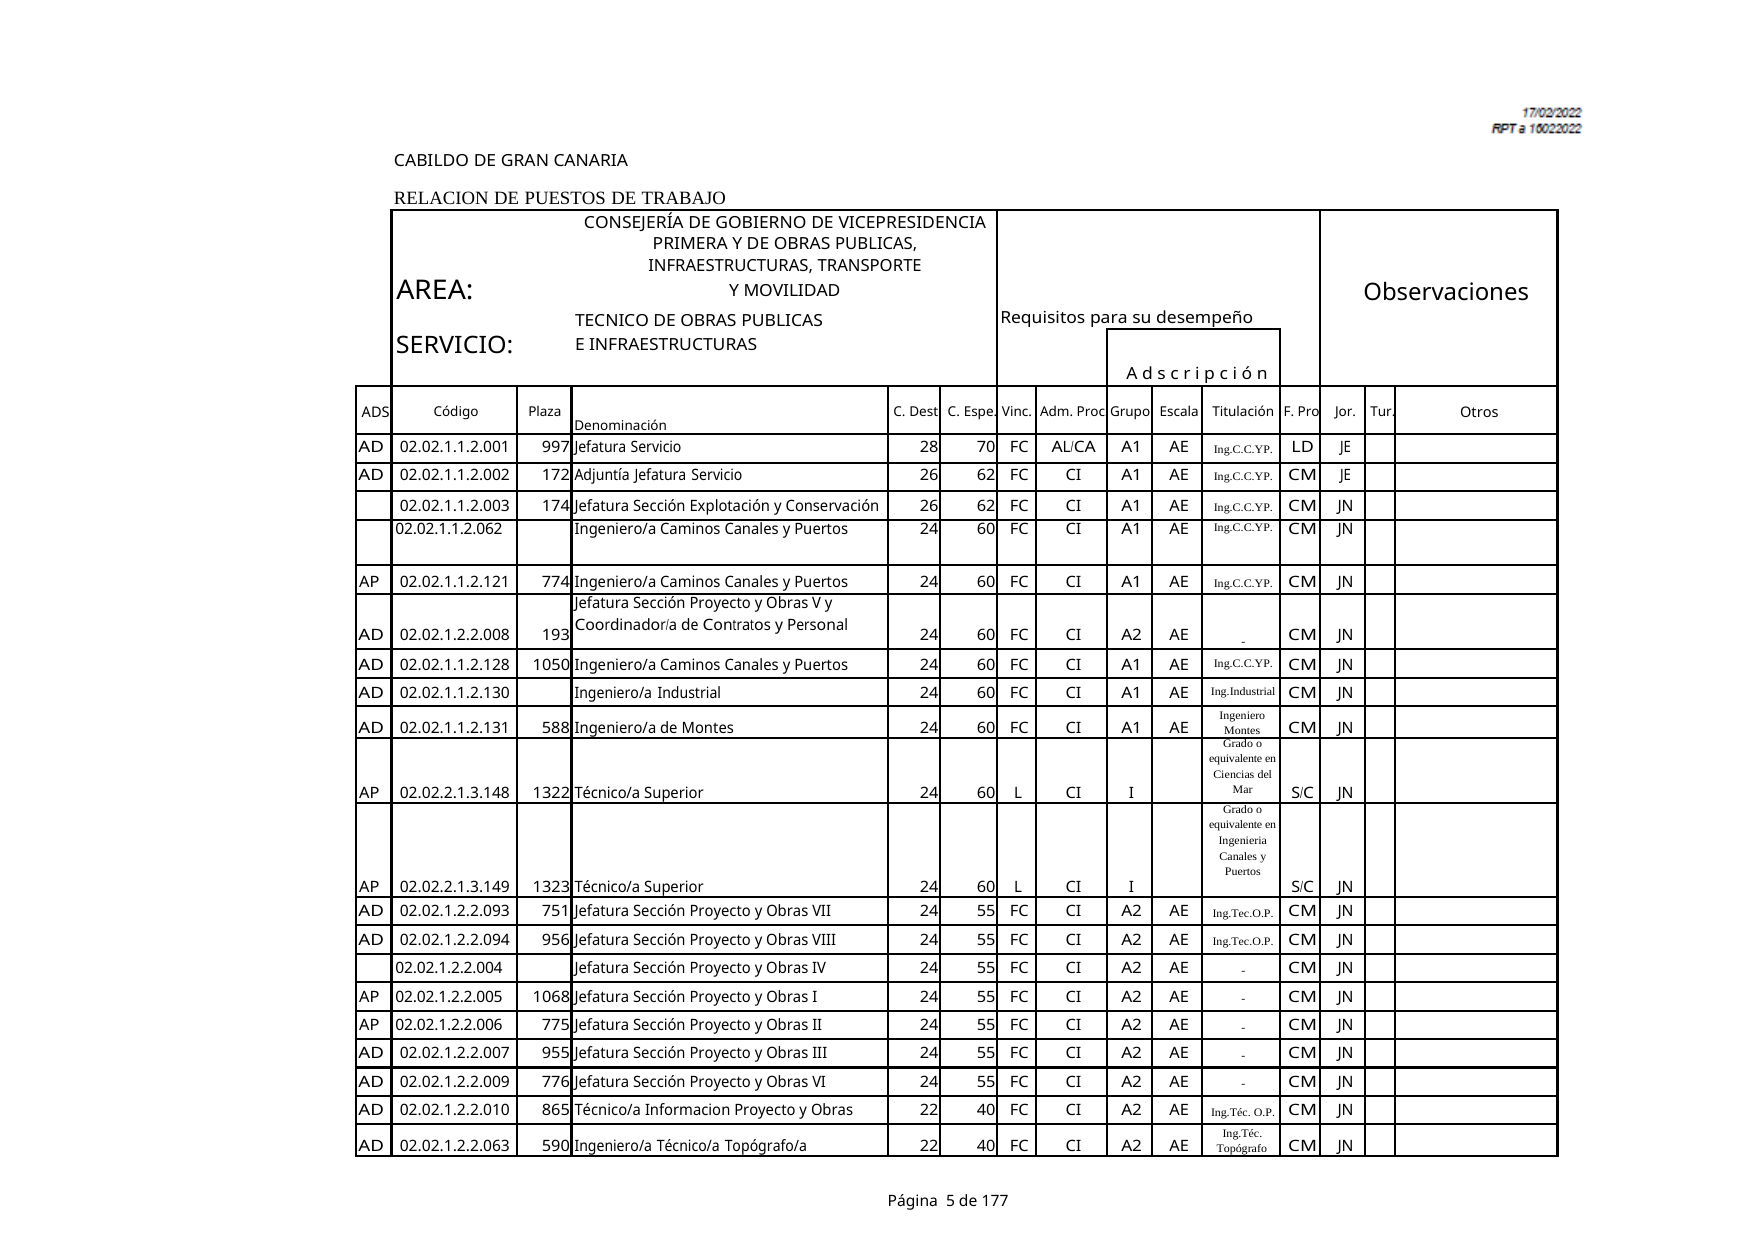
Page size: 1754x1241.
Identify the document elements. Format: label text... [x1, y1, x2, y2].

table_cell - [1203, 1069, 1279, 1095]
table_cell 22 [889, 1097, 939, 1123]
table_cell Técnico/a Superior [573, 739, 887, 802]
table_cell [1396, 1097, 1556, 1123]
table_cell [518, 521, 570, 564]
table_cell 24 [889, 707, 939, 737]
table_cell 02.02.1.1.2.001 [393, 435, 516, 462]
table_cell 24 [889, 739, 939, 802]
table_cell [1396, 1040, 1556, 1066]
table_cell CM [1281, 1012, 1319, 1038]
table_cell CI [1037, 1069, 1106, 1095]
table_cell AE [1153, 955, 1201, 981]
table_cell 02.02.1.1.2.131 [393, 707, 516, 737]
table_cell A1 [1108, 464, 1151, 490]
table_cell Ing.C.C.YP. [1203, 650, 1279, 677]
table_cell 172 [518, 464, 570, 490]
table_cell JN [1321, 1125, 1364, 1155]
table_cell CI [1037, 679, 1106, 705]
table_cell [1396, 707, 1556, 737]
table_cell 1323 [518, 804, 570, 896]
table_cell JN [1321, 492, 1364, 518]
table_cell 02.02.1.1.2.128 [393, 650, 516, 677]
table_cell 70 [941, 435, 996, 462]
table_cell Código [393, 387, 516, 433]
table_cell CI [1037, 804, 1106, 896]
table_header Requisitos para su desempeño [998, 211, 1319, 328]
table_cell [998, 328, 1106, 385]
table_cell CI [1037, 955, 1106, 981]
table_cell JE [1321, 435, 1364, 462]
table_header Observaciones [1321, 211, 1556, 385]
table_cell CM [1281, 1040, 1319, 1066]
table_cell 60 [941, 679, 996, 705]
table_cell 865 [518, 1097, 570, 1123]
table_cell CM [1281, 955, 1319, 981]
table_cell 174 [518, 492, 570, 518]
table_cell [1396, 739, 1556, 802]
table_cell 60 [941, 739, 996, 802]
table_cell AE [1153, 1125, 1201, 1155]
table_cell - [1203, 595, 1279, 648]
table_cell JN [1321, 1069, 1364, 1095]
table_cell A2 [1108, 1125, 1151, 1155]
table_cell 1050 [518, 650, 570, 677]
table_cell Ing.Industrial [1203, 679, 1279, 705]
table_cell [1396, 521, 1556, 564]
table_cell JN [1321, 595, 1364, 648]
table_cell CM [1281, 492, 1319, 518]
table_cell 60 [941, 650, 996, 677]
table_cell 751 [518, 898, 570, 924]
table_cell Otros [1396, 387, 1556, 433]
table_cell CI [1037, 707, 1106, 737]
table_cell 62 [941, 492, 996, 518]
table_cell - [1203, 955, 1279, 981]
table_cell FC [998, 1069, 1035, 1095]
table_cell AD [357, 926, 390, 953]
table_cell 24 [889, 679, 939, 705]
table_cell L [998, 804, 1035, 896]
table_cell 02.02.1.2.2.006 [393, 1012, 516, 1038]
table_cell JN [1321, 566, 1364, 593]
table_cell AE [1153, 566, 1201, 593]
table_cell FC [998, 566, 1035, 593]
table_cell AE [1153, 650, 1201, 677]
table_cell C. Dest. [889, 387, 939, 433]
table_cell 24 [889, 650, 939, 677]
table_cell 02.02.1.2.2.005 [393, 983, 516, 1009]
table_cell 24 [889, 983, 939, 1009]
table_cell 02.02.1.2.2.063 [393, 1125, 516, 1155]
table_cell FC [998, 1012, 1035, 1038]
table_cell AP [357, 983, 390, 1009]
table_cell JN [1321, 1040, 1364, 1066]
table_cell A1 [1108, 707, 1151, 737]
table_cell CM [1281, 898, 1319, 924]
table_cell 24 [889, 955, 939, 981]
table_cell S/C [1281, 739, 1319, 802]
table_cell 40 [941, 1097, 996, 1123]
table_cell FC [998, 595, 1035, 648]
table_cell [1366, 464, 1394, 490]
table_cell [357, 521, 390, 564]
table_cell Ing.C.C.YP. [1203, 464, 1279, 490]
table_cell 60 [941, 521, 996, 564]
table_cell JN [1321, 679, 1364, 705]
table_cell [1366, 1097, 1394, 1123]
table_cell CI [1037, 521, 1106, 564]
table_cell [1366, 1069, 1394, 1095]
table_cell Ingeniero/a Caminos Canales y Puertos [573, 566, 887, 593]
table_cell 55 [941, 983, 996, 1009]
table_cell 24 [889, 1040, 939, 1066]
table_cell 02.02.1.2.2.007 [393, 1040, 516, 1066]
table_cell [1396, 464, 1556, 490]
table_cell [1281, 328, 1319, 385]
table_cell FC [998, 926, 1035, 953]
table_cell AE [1153, 521, 1201, 564]
table_cell 24 [889, 1069, 939, 1095]
table_cell [1366, 926, 1394, 953]
table_cell A1 [1108, 492, 1151, 518]
table_cell JN [1321, 898, 1364, 924]
table_cell Vinc. [998, 387, 1035, 433]
table_cell 24 [889, 926, 939, 953]
table_cell JN [1321, 1012, 1364, 1038]
table_cell AE [1153, 983, 1201, 1009]
table_cell [1396, 650, 1556, 677]
table_cell [1366, 1040, 1394, 1066]
table_cell JN [1321, 926, 1364, 953]
table_cell JN [1321, 521, 1364, 564]
table_cell 02.02.1.2.2.009 [393, 1069, 516, 1095]
table_cell FC [998, 1040, 1035, 1066]
table_cell [1366, 983, 1394, 1009]
table_cell JN [1321, 739, 1364, 802]
table_cell [1396, 566, 1556, 593]
table_cell [1366, 566, 1394, 593]
table_cell AE [1153, 1040, 1201, 1066]
table_cell A1 [1108, 679, 1151, 705]
table_cell [1396, 492, 1556, 518]
table_cell Jefatura Sección Proyecto y Obras VII [573, 898, 887, 924]
table_cell CI [1037, 898, 1106, 924]
table_cell 997 [518, 435, 570, 462]
table_cell Ingeniero/a de Montes [573, 707, 887, 737]
table_cell [1366, 707, 1394, 737]
table_cell 1068 [518, 983, 570, 1009]
table_cell FC [998, 983, 1035, 1009]
table_cell AE [1153, 707, 1201, 737]
table_cell AD [357, 898, 390, 924]
table_cell [518, 955, 570, 981]
table_cell Jefatura Sección Proyecto y Obras IV [573, 955, 887, 981]
table_cell FC [998, 707, 1035, 737]
table_cell 28 [889, 435, 939, 462]
table_cell FC [998, 464, 1035, 490]
table_cell CM [1281, 566, 1319, 593]
table_cell 955 [518, 1040, 570, 1066]
table_cell 55 [941, 898, 996, 924]
table_cell Ing.Téc. O.P. [1203, 1097, 1279, 1123]
table_cell CM [1281, 1125, 1319, 1155]
table_cell 55 [941, 955, 996, 981]
table_cell 24 [889, 566, 939, 593]
table_cell CI [1037, 492, 1106, 518]
table_cell AP [357, 739, 390, 802]
table_cell 02.02.1.1.2.003 [393, 492, 516, 518]
table_cell AD [357, 707, 390, 737]
table_cell FC [998, 955, 1035, 981]
table_cell CM [1281, 595, 1319, 648]
table_cell Jefatura Sección Explotación y Conservación [573, 492, 887, 518]
table_cell Jefatura Sección Proyecto y Obras V y Coordinador/a de Contratos y Personal [573, 595, 887, 648]
table_cell [1366, 1125, 1394, 1155]
table_cell [1396, 926, 1556, 953]
table_cell CI [1037, 566, 1106, 593]
table_cell AE [1153, 1069, 1201, 1095]
table_cell 02.02.1.1.2.130 [393, 679, 516, 705]
table_cell AP [357, 804, 390, 896]
table_cell 02.02.2.1.3.149 [393, 804, 516, 896]
table_cell AE [1153, 595, 1201, 648]
table_cell AD [357, 679, 390, 705]
table_cell 775 [518, 1012, 570, 1038]
table_cell - [1203, 1012, 1279, 1038]
table_cell Ing.C.C.YP. [1203, 492, 1279, 518]
table_cell Escala [1153, 387, 1201, 433]
table_cell Jefatura Sección Proyecto y Obras I [573, 983, 887, 1009]
table_cell CI [1037, 1040, 1106, 1066]
table_cell [1366, 650, 1394, 677]
table_cell FC [998, 1125, 1035, 1155]
table_cell [1366, 898, 1394, 924]
table_cell 590 [518, 1125, 570, 1155]
table_cell AD [357, 435, 390, 462]
table_cell ADS [357, 387, 390, 433]
table_cell [1396, 898, 1556, 924]
table_cell AE [1153, 492, 1201, 518]
table_cell Jefatura Sección Proyecto y Obras VIII [573, 926, 887, 953]
table_cell 24 [889, 521, 939, 564]
table_cell AD [357, 1097, 390, 1123]
table_cell 24 [889, 595, 939, 648]
table_cell Ingeniero/a Caminos Canales y Puertos [573, 650, 887, 677]
table_cell CM [1281, 983, 1319, 1009]
table_cell [518, 679, 570, 705]
table_cell 60 [941, 707, 996, 737]
table_cell AE [1153, 435, 1201, 462]
table_cell 02.02.1.2.2.008 [393, 595, 516, 648]
table_cell 24 [889, 804, 939, 896]
table_cell 60 [941, 566, 996, 593]
table_cell 956 [518, 926, 570, 953]
table_cell CI [1037, 1125, 1106, 1155]
table_cell 02.02.2.1.3.148 [393, 739, 516, 802]
table_cell 02.02.1.1.2.062 [393, 521, 516, 564]
table_cell [1396, 595, 1556, 648]
table_cell 24 [889, 898, 939, 924]
table_cell JN [1321, 955, 1364, 981]
table_cell JN [1321, 1097, 1364, 1123]
table_cell A1 [1108, 566, 1151, 593]
table_cell FC [998, 521, 1035, 564]
table_cell FC [998, 898, 1035, 924]
picture [1490, 97, 1587, 143]
table_cell [1366, 492, 1394, 518]
table_cell Ingeniero/a Industrial [573, 679, 887, 705]
table_cell Jefatura Servicio [573, 435, 887, 462]
table_cell FC [998, 435, 1035, 462]
table_cell Adm. Proc. [1037, 387, 1106, 433]
table_cell 24 [889, 1012, 939, 1038]
table_cell AL/CA [1037, 435, 1106, 462]
table_cell AE [1153, 926, 1201, 953]
table_cell [1396, 1012, 1556, 1038]
table_cell A d s c r i p c i ó n [1108, 330, 1279, 385]
table_cell Tur. [1366, 387, 1394, 433]
table_cell Ingeniero/a Técnico/a Topógrafo/a [573, 1125, 887, 1155]
table_cell LD [1281, 435, 1319, 462]
table_cell I [1108, 804, 1151, 896]
table_cell CM [1281, 679, 1319, 705]
table_cell Ing.C.C.YP. [1203, 566, 1279, 593]
table_cell 588 [518, 707, 570, 737]
table_cell A2 [1108, 1097, 1151, 1123]
table_cell Adjuntía Jefatura Servicio [573, 464, 887, 490]
table_cell A2 [1108, 983, 1151, 1009]
table_cell CM [1281, 464, 1319, 490]
table_cell 776 [518, 1069, 570, 1095]
table_cell 26 [889, 492, 939, 518]
table_cell L [998, 739, 1035, 802]
table_cell CI [1037, 464, 1106, 490]
table_cell A2 [1108, 595, 1151, 648]
table_cell 02.02.1.2.2.094 [393, 926, 516, 953]
table_cell CI [1037, 983, 1106, 1009]
table_cell CM [1281, 521, 1319, 564]
table_cell 55 [941, 926, 996, 953]
table_cell 193 [518, 595, 570, 648]
table_cell A1 [1108, 435, 1151, 462]
table_cell AP [357, 1012, 390, 1038]
table_cell 26 [889, 464, 939, 490]
table_cell [1396, 435, 1556, 462]
table_cell 02.02.1.1.2.002 [393, 464, 516, 490]
table_cell AE [1153, 1097, 1201, 1123]
table_cell 62 [941, 464, 996, 490]
table_cell Jefatura Sección Proyecto y Obras VI [573, 1069, 887, 1095]
table_cell FC [998, 650, 1035, 677]
table_cell CI [1037, 595, 1106, 648]
table_cell 774 [518, 566, 570, 593]
table_cell FC [998, 492, 1035, 518]
table_cell AE [1153, 1012, 1201, 1038]
table_cell CM [1281, 1097, 1319, 1123]
table_cell CM [1281, 1069, 1319, 1095]
table_cell FC [998, 679, 1035, 705]
table_cell FC [998, 1097, 1035, 1123]
table_cell AE [1153, 679, 1201, 705]
table_cell [1153, 804, 1201, 896]
table_cell - [1203, 1040, 1279, 1066]
table_cell AD [357, 1069, 390, 1095]
table_cell [1396, 983, 1556, 1009]
table_cell AD [357, 1040, 390, 1066]
table_cell A2 [1108, 1012, 1151, 1038]
table_cell AD [357, 1125, 390, 1155]
table_cell 40 [941, 1125, 996, 1155]
table_cell AD [357, 595, 390, 648]
table_cell [1396, 955, 1556, 981]
table_cell S/C [1281, 804, 1319, 896]
table_cell JN [1321, 650, 1364, 677]
table_cell [1366, 679, 1394, 705]
table_cell Jefatura Sección Proyecto y Obras II [573, 1012, 887, 1038]
table_cell Jor. [1321, 387, 1364, 433]
table_cell 55 [941, 1040, 996, 1066]
table_cell Ing.Tec.O.P. [1203, 898, 1279, 924]
table_cell 1322 [518, 739, 570, 802]
table_cell AP [357, 566, 390, 593]
table_cell [1396, 1125, 1556, 1155]
table_cell Técnico/a Informacion Proyecto y Obras [573, 1097, 887, 1123]
table_cell Grupo [1108, 387, 1151, 433]
table_cell [1366, 521, 1394, 564]
table_cell C. Espe. [941, 387, 996, 433]
table_cell Grado o equivalente en Ingenieria Canales y Puertos [1203, 804, 1279, 896]
table_cell [1366, 955, 1394, 981]
table_cell A2 [1108, 1040, 1151, 1066]
table_cell 02.02.1.1.2.121 [393, 566, 516, 593]
table_cell 55 [941, 1069, 996, 1095]
table_cell A2 [1108, 898, 1151, 924]
table_cell [1366, 1012, 1394, 1038]
table_cell A1 [1108, 521, 1151, 564]
table_cell [1366, 435, 1394, 462]
table_cell AD [357, 650, 390, 677]
table_cell Ing.C.C.YP. [1203, 521, 1279, 564]
table_cell CI [1037, 650, 1106, 677]
table_cell Ing.C.C.YP. [1203, 435, 1279, 462]
table_cell - [1203, 983, 1279, 1009]
table_cell JN [1321, 983, 1364, 1009]
table_cell Plaza [518, 387, 570, 433]
table_cell 22 [889, 1125, 939, 1155]
table_cell CI [1037, 1012, 1106, 1038]
table_cell AD [357, 464, 390, 490]
table_cell Ing.Tec.O.P. [1203, 926, 1279, 953]
table_cell [1153, 739, 1201, 802]
table_cell Ingeniero Montes [1203, 707, 1279, 737]
table_cell I [1108, 739, 1151, 802]
table_cell Grado o equivalente en Ciencias del Mar [1203, 739, 1279, 802]
table_cell CI [1037, 739, 1106, 802]
table_cell [1366, 739, 1394, 802]
table_cell Titulación [1203, 387, 1279, 433]
table_cell Jefatura Sección Proyecto y Obras III [573, 1040, 887, 1066]
table_cell CM [1281, 650, 1319, 677]
table_cell [1396, 804, 1556, 896]
table_cell Denominación [573, 387, 887, 433]
table_cell CM [1281, 926, 1319, 953]
table_cell 55 [941, 1012, 996, 1038]
table_cell 02.02.1.2.2.004 [393, 955, 516, 981]
table_cell A2 [1108, 926, 1151, 953]
table_cell AE [1153, 464, 1201, 490]
table_cell JE [1321, 464, 1364, 490]
table_cell 02.02.1.2.2.010 [393, 1097, 516, 1123]
table_cell [1366, 595, 1394, 648]
table_cell A1 [1108, 650, 1151, 677]
table_header [356, 209, 390, 385]
table_cell [357, 955, 390, 981]
table_cell [1396, 1069, 1556, 1095]
table_cell CM [1281, 707, 1319, 737]
table_cell CI [1037, 926, 1106, 953]
table_cell Técnico/a Superior [573, 804, 887, 896]
table_cell CI [1037, 1097, 1106, 1123]
table_header CONSEJERÍA DE GOBIERNO DE VICEPRESIDENCIA PRIMERA Y DE OBRAS PUBLICAS, INFRAESTRUCTURAS, TRANSPORTE AREA: Y MOVILIDAD TECNICO DE OBRAS PUBLICAS SERVICIO: E INFRAESTRUCTURAS [393, 211, 996, 385]
table_cell 60 [941, 804, 996, 896]
table_cell JN [1321, 707, 1364, 737]
table_cell [1396, 679, 1556, 705]
table_cell 02.02.1.2.2.093 [393, 898, 516, 924]
table_cell [357, 492, 390, 518]
table_cell 60 [941, 595, 996, 648]
table_cell JN [1321, 804, 1364, 896]
table_cell Ingeniero/a Caminos Canales y Puertos [573, 521, 887, 564]
table_cell A2 [1108, 1069, 1151, 1095]
table_cell A2 [1108, 955, 1151, 981]
table_cell AE [1153, 898, 1201, 924]
table_cell [1366, 804, 1394, 896]
table_cell F. Pro [1281, 387, 1319, 433]
table_cell Ing.Téc. Topógrafo [1203, 1125, 1279, 1155]
